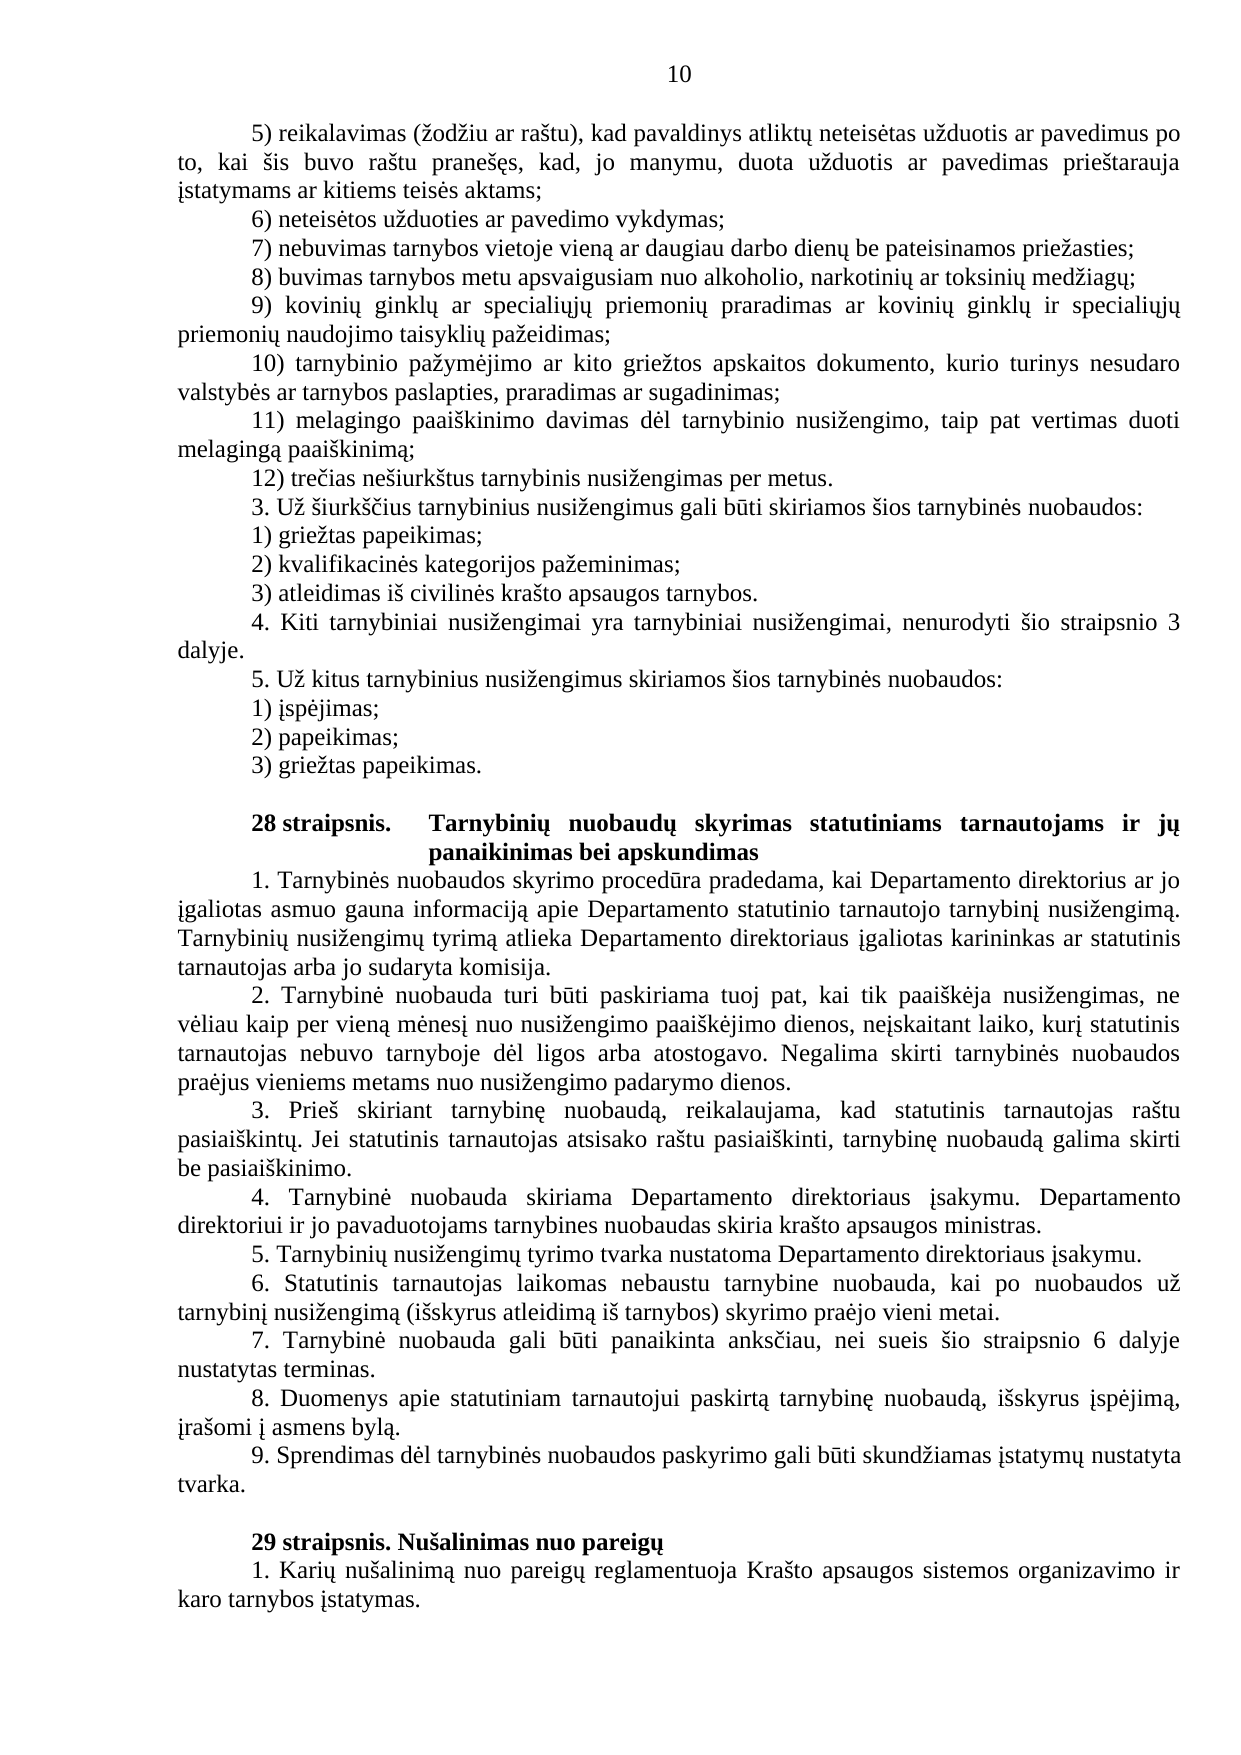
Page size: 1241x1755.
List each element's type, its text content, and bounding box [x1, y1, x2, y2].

text 4. Tarnybinė nuobauda skiriama Departamento direktoriaus įsakymu. Departamento direktoriui ir jo pavaduotojams tarnybines nuobaudas skiria krašto apsaugos ministras. [177, 1182, 1181, 1239]
text 3. Prieš skiriant tarnybinę nuobaudą, reikalaujama, kad statutinis tarnautojas raštu pasiaiškintų. Jei statutinis tarnautojas atsisako raštu pasiaiškinti, tarnybinę nuobaudą galima skirti be pasiaiškinimo. [177, 1096, 1181, 1182]
text 5) reikalavimas (žodžiu ar raštu), kad pavaldinys atliktų neteisėtas užduotis ar pavedimus po to, kai šis buvo raštu pranešęs, kad, jo manymu, duota užduotis ar pavedimas prieštarauja įstatymams ar kitiems teisės aktams; [177, 118, 1181, 204]
text 29 straipsnis. Nušalinimas nuo pareigų [177, 1527, 1181, 1556]
text 2. Tarnybinė nuobauda turi būti paskiriama tuoj pat, kai tik paaiškėja nusižengimas, ne vėliau kaip per vieną mėnesį nuo nusižengimo paaiškėjimo dienos, neįskaitant laiko, kurį statutinis tarnautojas nebuvo tarnyboje dėl ligos arba atostogavo. Negalima skirti tarnybinės nuobaudos praėjus vieniems metams nuo nusižengimo padarymo dienos. [177, 981, 1181, 1096]
text 2) papeikimas; [177, 722, 1181, 751]
text 1) įspėjimas; [177, 693, 1181, 722]
text 1. Tarnybinės nuobaudos skyrimo procedūra pradedama, kai Departamento direktorius ar jo įgaliotas asmuo gauna informaciją apie Departamento statutinio tarnautojo tarnybinį nusižengimą. Tarnybinių nusižengimų tyrimą atlieka Departamento direktoriaus įgaliotas karininkas ar statutinis tarnautojas arba jo sudaryta komisija. [177, 866, 1181, 981]
text 9) kovinių ginklų ar specialiųjų priemonių praradimas ar kovinių ginklų ir specialiųjų priemonių naudojimo taisyklių pažeidimas; [177, 291, 1181, 348]
text 1. Karių nušalinimą nuo pareigų reglamentuoja Krašto apsaugos sistemos organizavimo ir karo tarnybos įstatymas. [177, 1556, 1181, 1613]
text 9. Sprendimas dėl tarnybinės nuobaudos paskyrimo gali būti skundžiamas įstatymų nustatyta tvarka. [177, 1441, 1181, 1498]
text 1) griežtas papeikimas; [177, 521, 1181, 549]
text 28 straipsnis. Tarnybinių nuobaudų skyrimas statutiniams tarnautojams ir jų panaikinimas bei apskundimas [251, 808, 1181, 866]
text 2) kvalifikacinės kategorijos pažeminimas; [177, 549, 1181, 578]
text 5. Tarnybinių nusižengimų tyrimo tvarka nustatoma Departamento direktoriaus įsakymu. [177, 1239, 1181, 1268]
text 5. Už kitus tarnybinius nusižengimus skiriamos šios tarnybinės nuobaudos: [177, 664, 1181, 693]
text 10) tarnybinio pažymėjimo ar kito griežtos apskaitos dokumento, kurio turinys nesudaro valstybės ar tarnybos paslapties, praradimas ar sugadinimas; [177, 348, 1181, 406]
text 6) neteisėtos užduoties ar pavedimo vykdymas; [177, 204, 1181, 233]
text 7) nebuvimas tarnybos vietoje vieną ar daugiau darbo dienų be pateisinamos priežasties; [177, 233, 1181, 262]
text 6. Statutinis tarnautojas laikomas nebaustu tarnybine nuobauda, kai po nuobaudos už tarnybinį nusižengimą (išskyrus atleidimą iš tarnybos) skyrimo praėjo vieni metai. [177, 1268, 1181, 1326]
text 4. Kiti tarnybiniai nusižengimai yra tarnybiniai nusižengimai, nenurodyti šio straipsnio 3 dalyje. [177, 607, 1181, 664]
text 12) trečias nešiurkštus tarnybinis nusižengimas per metus. [177, 463, 1181, 492]
text 7. Tarnybinė nuobauda gali būti panaikinta anksčiau, nei sueis šio straipsnio 6 dalyje nustatytas terminas. [177, 1326, 1181, 1383]
text 3) griežtas papeikimas. [177, 751, 1181, 779]
text 3) atleidimas iš civilinės krašto apsaugos tarnybos. [177, 578, 1181, 607]
text 8. Duomenys apie statutiniam tarnautojui paskirtą tarnybinę nuobaudą, išskyrus įspėjimą, įrašomi į asmens bylą. [177, 1383, 1181, 1441]
text 8) buvimas tarnybos metu apsvaigusiam nuo alkoholio, narkotinių ar toksinių medžiagų; [177, 262, 1181, 291]
text 11) melagingo paaiškinimo davimas dėl tarnybinio nusižengimo, taip pat vertimas duoti melagingą paaiškinimą; [177, 406, 1181, 463]
text 3. Už šiurkščius tarnybinius nusižengimus gali būti skiriamos šios tarnybinės nuobaudos: [177, 492, 1181, 521]
